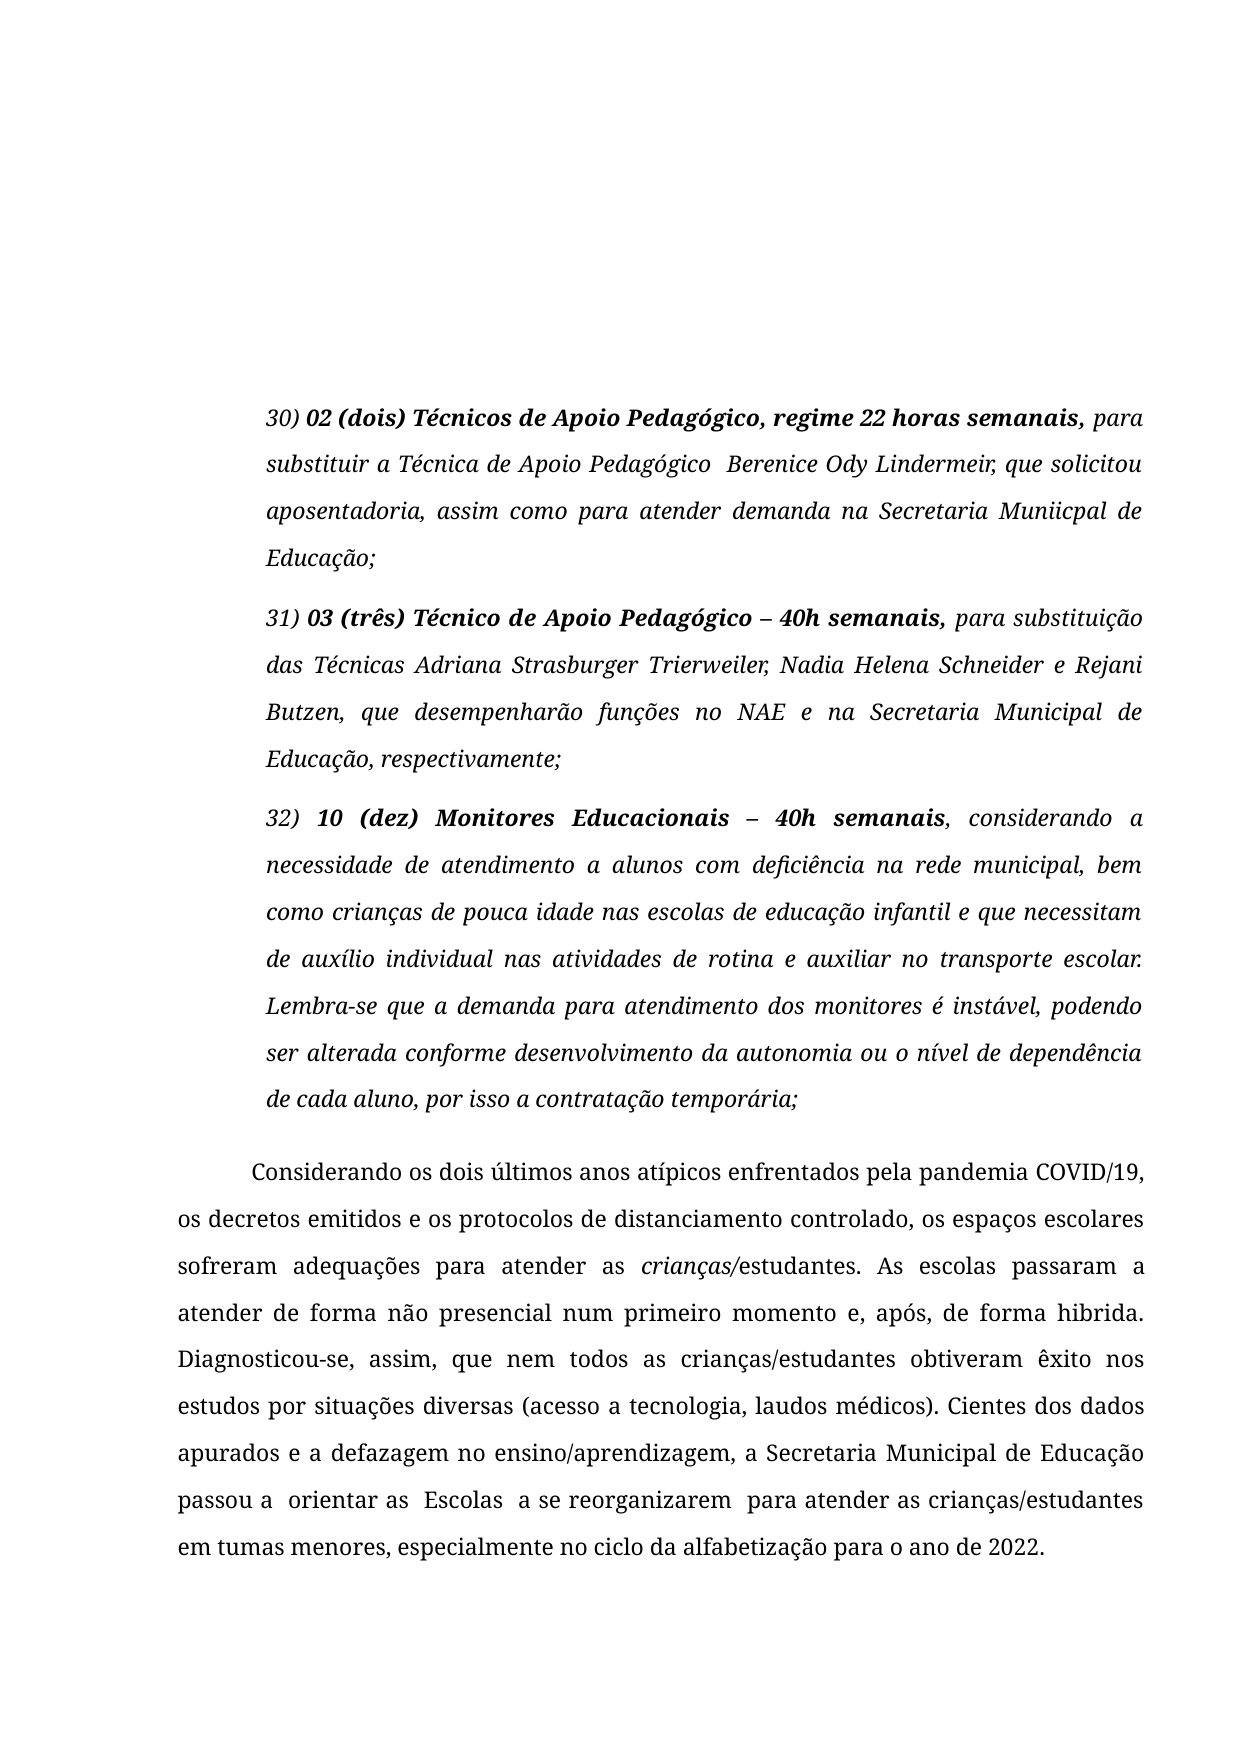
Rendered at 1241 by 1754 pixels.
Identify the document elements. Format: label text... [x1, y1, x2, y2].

text 31) 03 (três) Técnico de Apoio Pedagógico – 40h semanais, para substituição das Técnicas Adriana Strasburger Trierweiler, Nadia Helena Schneider e Rejani Butzen, que desempenharão funções no NAE e na Secretaria Municipal de Educação, respectivamente; [266, 602, 1146, 774]
text 30) 02 (dois) Técnicos de Apoio Pedagógico, regime 22 horas semanais, para substituir a Técnica de Apoio Pedagógico Berenice Ody Lindermeir, que solicitou aposentadoria, assim como para atender demanda na Secretaria Muniicpal de Educação; [266, 402, 1146, 573]
text Considerando os dois últimos anos atípicos enfrentados pela pandemia COVID/19, os decretos emitidos e os protocolos de distanciamento controlado, os espaços escolares sofreram adequações para atender as crianças/estudantes. As escolas passaram a atender de forma não presencial num primeiro momento e, após, de forma hibrida. Diagnosticou-se, assim, que nem todos as crianças/estudantes obtiveram êxito nos estudos por situações diversas (acesso a tecnologia, laudos médicos). Cientes dos dados apurados e a defazagem no ensino/aprendizagem, a Secretaria Municipal de Educação passou a orientar as Escolas a se reorganizarem para atender as crianças/estudantes em tumas menores, especialmente no ciclo da alfabetização para o ano de 2022. [177, 1156, 1146, 1562]
text 32) 10 (dez) Monitores Educacionais – 40h semanais, considerando a necessidade de atendimento a alunos com deficiência na rede municipal, bem como crianças de pouca idade nas escolas de educação infantil e que necessitam de auxílio individual nas atividades de rotina e auxiliar no transporte escolar. Lembra-se que a demanda para atendimento dos monitores é instável, podendo ser alterada conforme desenvolvimento da autonomia ou o nível de dependência de cada aluno, por isso a contratação temporária; [266, 802, 1146, 1115]
